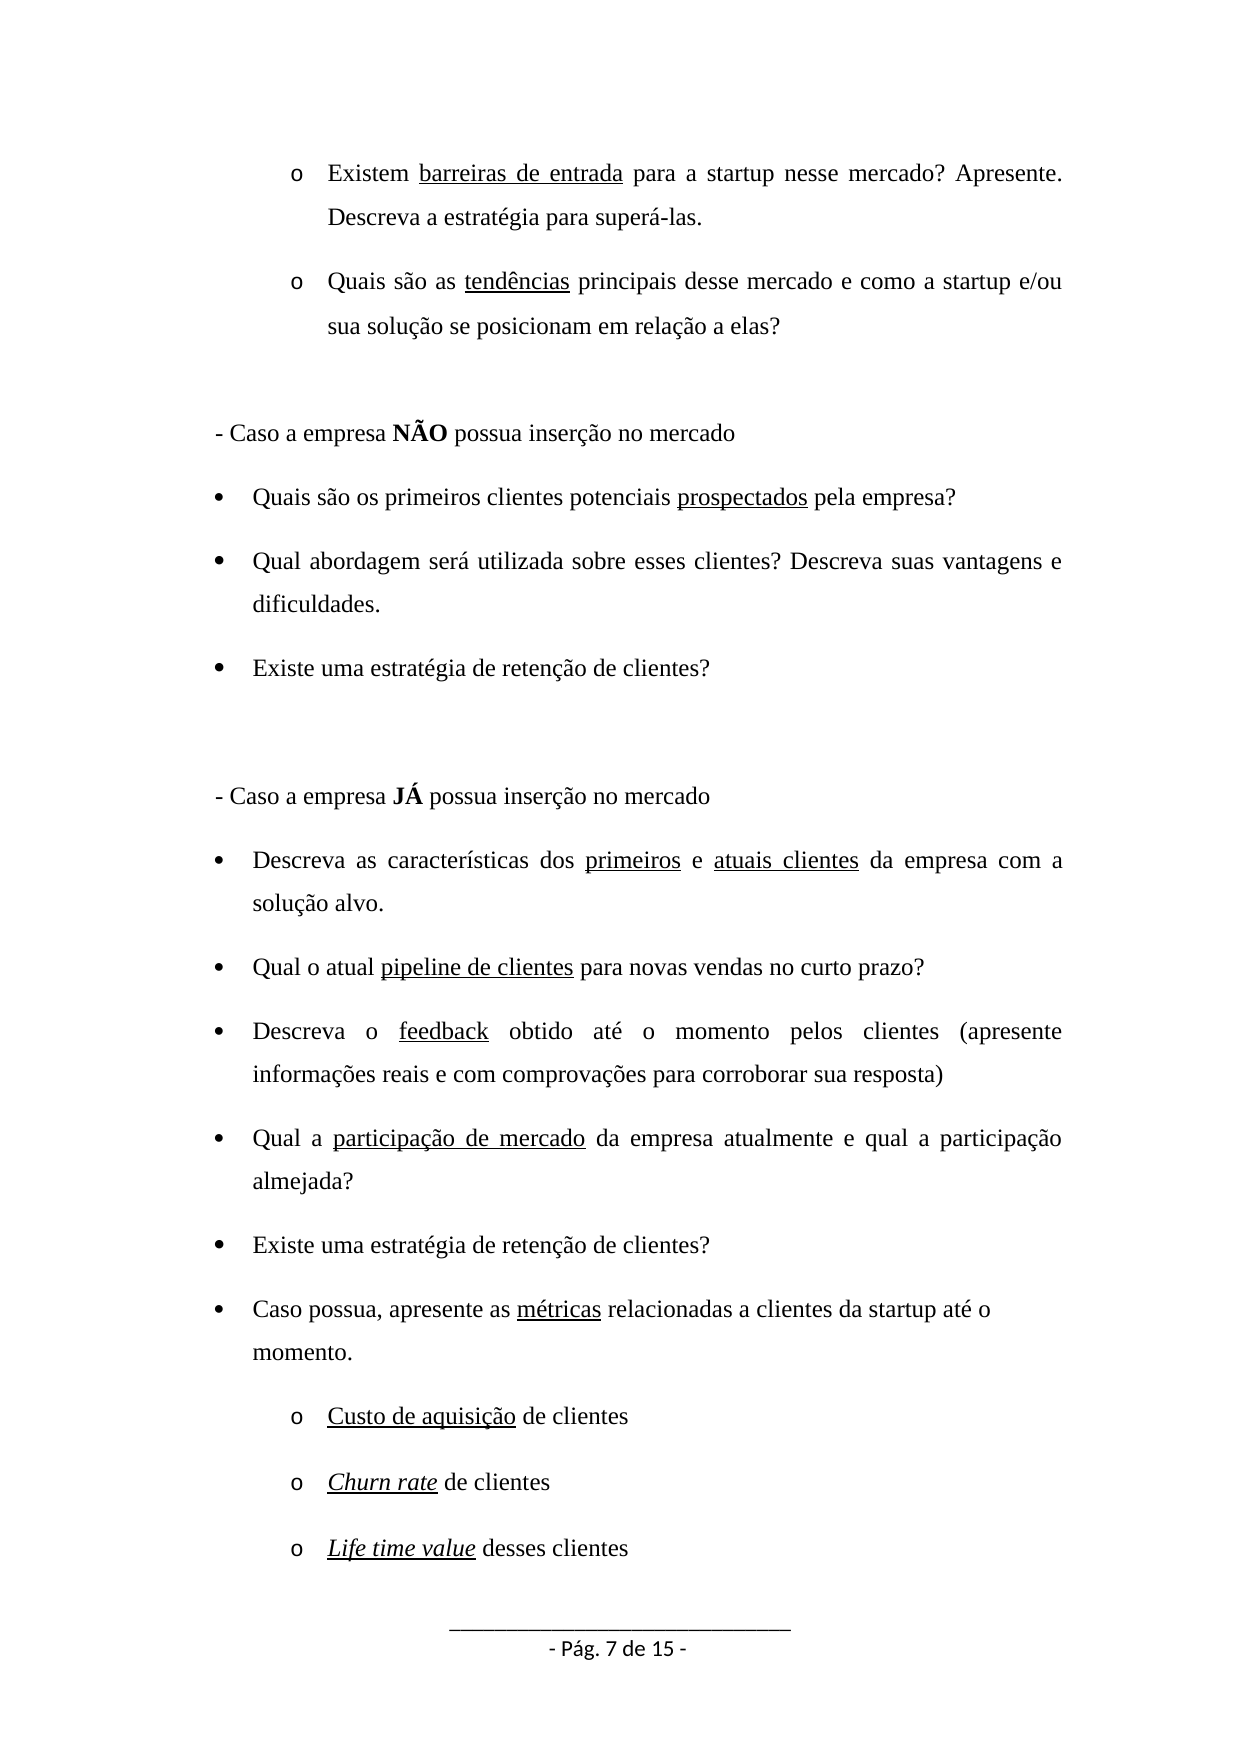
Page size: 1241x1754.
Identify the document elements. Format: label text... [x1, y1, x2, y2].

list Descreva as características dos primeiros e atuais clientes da empresa com a solução alvo. [215, 845, 1063, 917]
text - Caso a empresa NÃO possua inserção no mercado [177, 418, 1063, 447]
list Existe uma estratégia de retenção de clientes? [215, 1230, 1063, 1259]
list Caso possua, apresente as métricas relacionadas a clientes da startup até o momento. [215, 1294, 1063, 1366]
list Qual a participação de mercado da empresa atualmente e qual a participação almejada? [215, 1123, 1063, 1195]
list Quais são as tendências principais desse mercado e como a startup e/ou sua solução se posicionam em relação a elas? [290, 266, 1063, 340]
list Descreva o feedback obtido até o momento pelos clientes (apresente informações reais e com comprovações para corroborar sua resposta) [215, 1016, 1063, 1088]
list Existem barreiras de entrada para a startup nesse mercado? Apresente. Descreva a estratégia para superá-las. [290, 158, 1063, 231]
text - Caso a empresa JÁ possua inserção no mercado [177, 781, 1063, 810]
list Life time value desses clientes [290, 1533, 1063, 1564]
list Quais são os primeiros clientes potenciais prospectados pela empresa? [215, 482, 1063, 511]
list Qual o atual pipeline de clientes para novas vendas no curto prazo? [215, 952, 1063, 981]
list Existe uma estratégia de retenção de clientes? [215, 653, 1063, 682]
list Custo de aquisição de clientes [290, 1401, 1063, 1431]
list Qual abordagem será utilizada sobre esses clientes? Descreva suas vantagens e dificuldades. [215, 546, 1063, 618]
list Churn rate de clientes [290, 1467, 1063, 1498]
